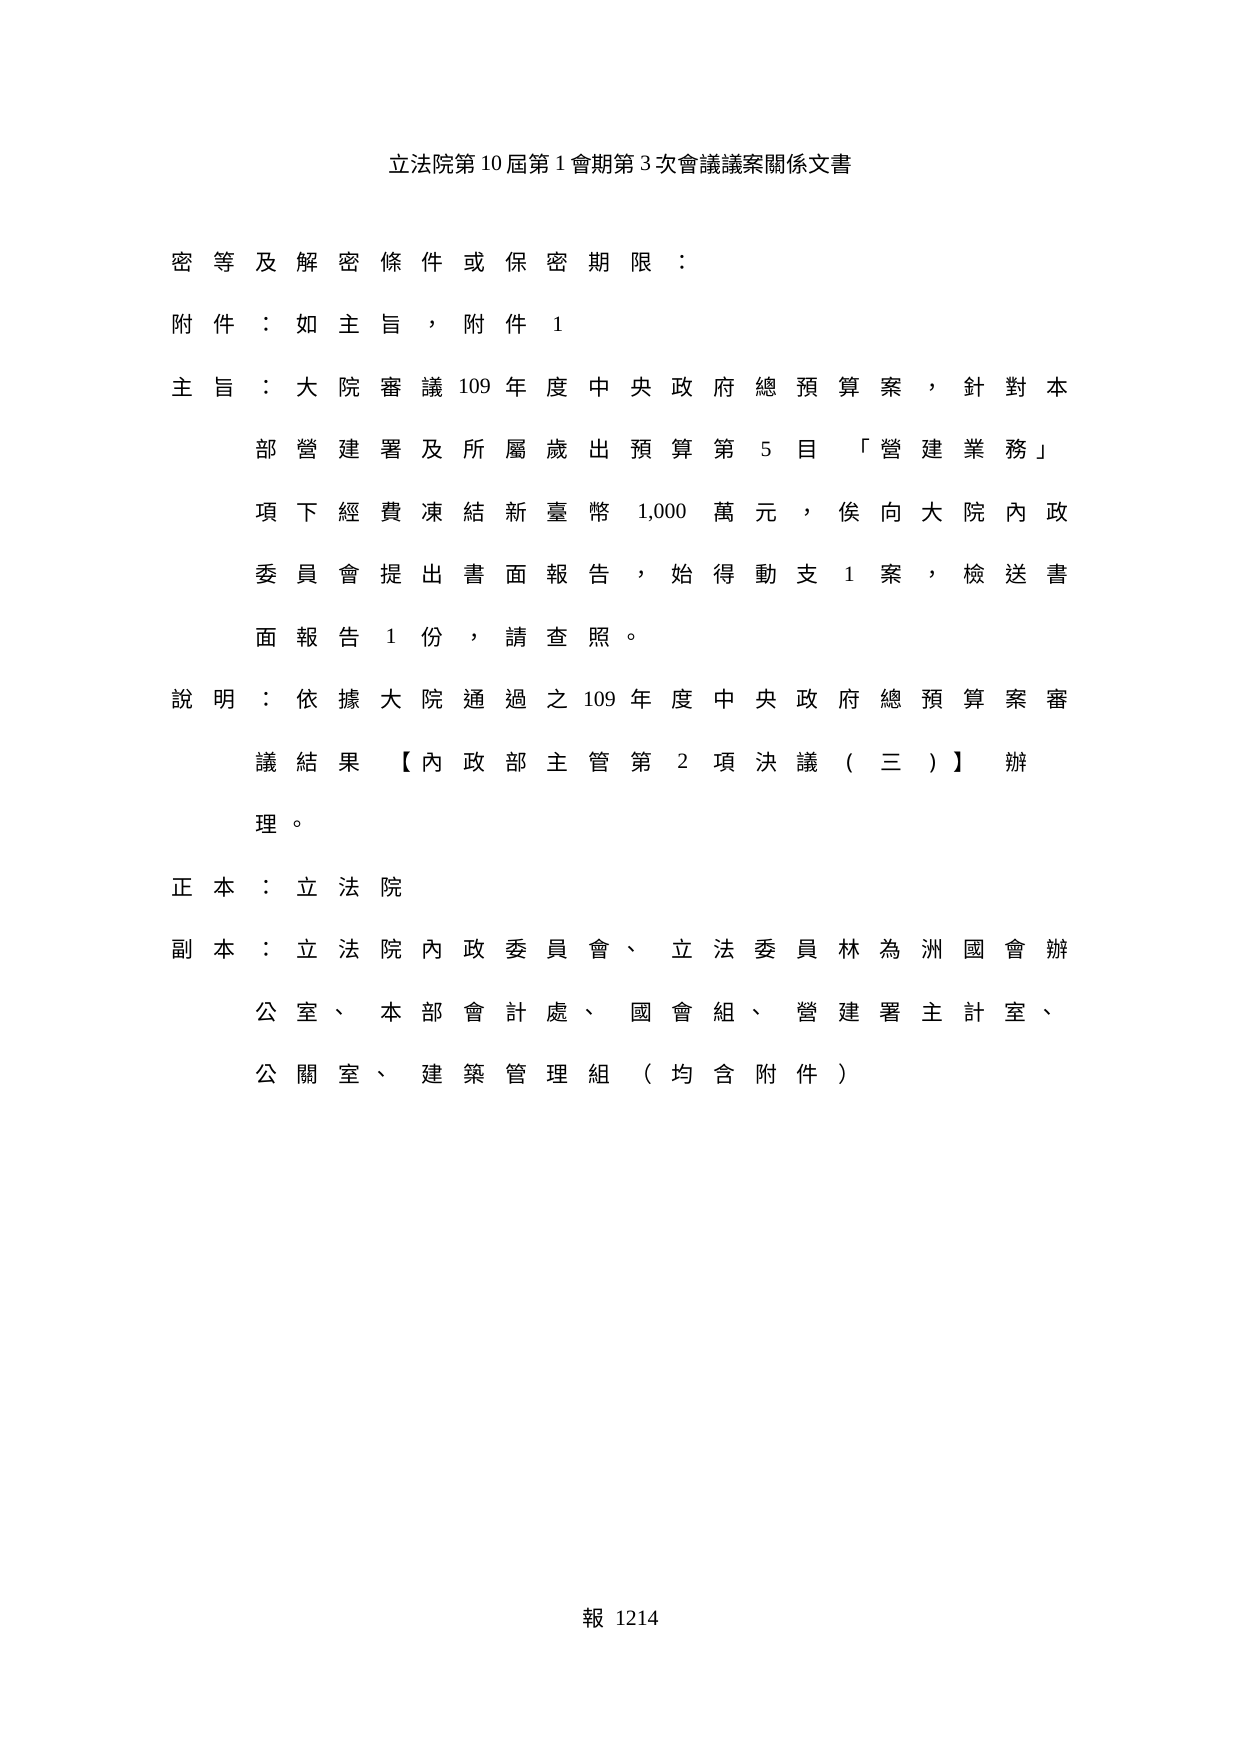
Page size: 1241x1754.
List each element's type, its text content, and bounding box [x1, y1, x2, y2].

text 副本：立法院內政委員會、立法委員林為洲國會辦公室、本部會計處、國會組、營建署主計室、公關室、建築管理組（均含附件） [162, 906, 1078, 1094]
text 說明：依據大院通過之109年度中央政府總預算案審議結果【內政部主管第2項決議(三)】辦理。 [162, 656, 1078, 844]
text 主旨：大院審議109年度中央政府總預算案，針對本部營建署及所屬歲出預算第5目「營建業務」項下經費凍結新臺幣1,000萬元，俟向大院內政委員會提出書面報告，始得動支1案，檢送書面報告1份，請查照。 [162, 344, 1078, 656]
text 正本：立法院 [162, 844, 1078, 906]
text 密等及解密條件或保密期限： [162, 219, 1078, 281]
text 附件：如主旨，附件1 [162, 281, 1078, 344]
